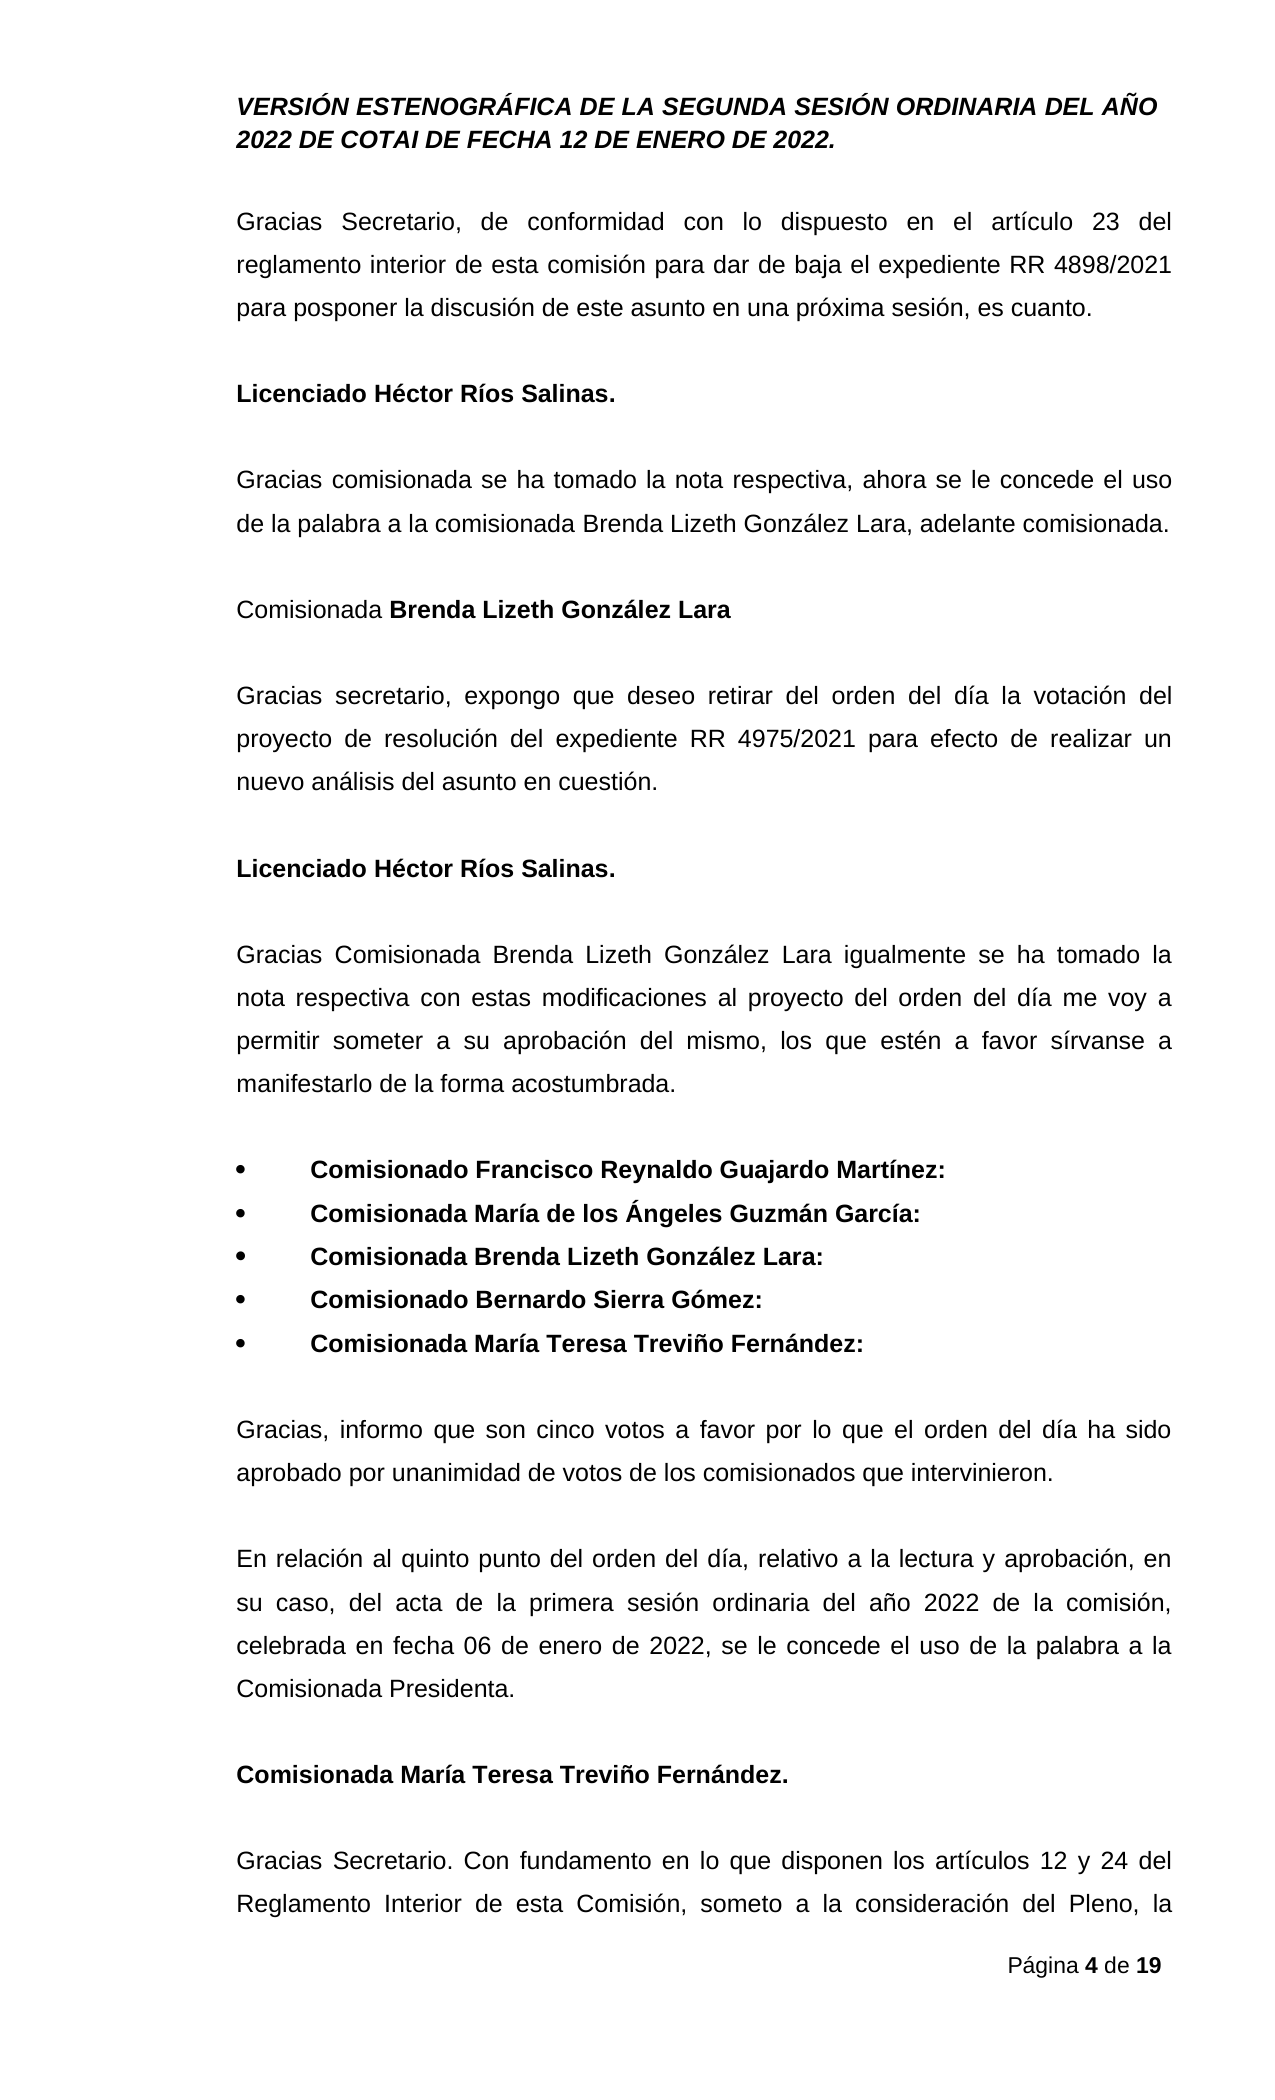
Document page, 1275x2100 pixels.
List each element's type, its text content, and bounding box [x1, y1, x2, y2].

text Comisionada María Teresa Treviño Fernández. [236, 1760, 1174, 1789]
list Comisionada Brenda Lizeth González Lara: [236, 1242, 1174, 1271]
text Licenciado Héctor Ríos Salinas. [236, 854, 1174, 882]
text Gracias secretario, expongo que deseo retirar del orden del día la votación del proyecto de resolución del expediente RR 4975/2021 para efecto de realizar un nuevo análisis del asunto en cuestión. [236, 681, 1174, 796]
text Gracias, informo que son cinco votos a favor por lo que el orden del día ha sido aprobado por unanimidad de votos de los comisionados que intervinieron. [236, 1415, 1174, 1487]
list Comisionada María de los Ángeles Guzmán García: [236, 1199, 1174, 1228]
text En relación al quinto punto del orden del día, relativo a la lectura y aprobación, en su caso, del acta de la primera sesión ordinaria del año 2022 de la comisión, celebrada en fecha 06 de enero de 2022, se le concede el uso de la palabra a la Comisionada Presidenta. [236, 1544, 1174, 1703]
text Licenciado Héctor Ríos Salinas. [236, 379, 1174, 408]
text Gracias Secretario. Con fundamento en lo que disponen los artículos 12 y 24 del Reglamento Interior de esta Comisión, someto a la consideración del Pleno, la [236, 1846, 1174, 1918]
text Gracias comisionada se ha tomado la nota respectiva, ahora se le concede el uso de la palabra a la comisionada Brenda Lizeth González Lara, adelante comisionada. [236, 466, 1174, 537]
list Comisionado Francisco Reynaldo Guajardo Martínez: [236, 1156, 1174, 1184]
list Comisionado Bernardo Sierra Gómez: [236, 1286, 1174, 1314]
text Comisionada Brenda Lizeth González Lara [236, 595, 1174, 624]
text Gracias Secretario, de conformidad con lo dispuesto en el artículo 23 del reglamento interior de esta comisión para dar de baja el expediente RR 4898/2021 para posponer la discusión de este asunto en una próxima sesión, es cuanto. [236, 207, 1174, 322]
list Comisionada María Teresa Treviño Fernández: [236, 1329, 1174, 1358]
text Gracias Comisionada Brenda Lizeth González Lara igualmente se ha tomado la nota respectiva con estas modificaciones al proyecto del orden del día me voy a permitir someter a su aprobación del mismo, los que estén a favor sírvanse a manifestarlo de la forma acostumbrada. [236, 940, 1174, 1098]
